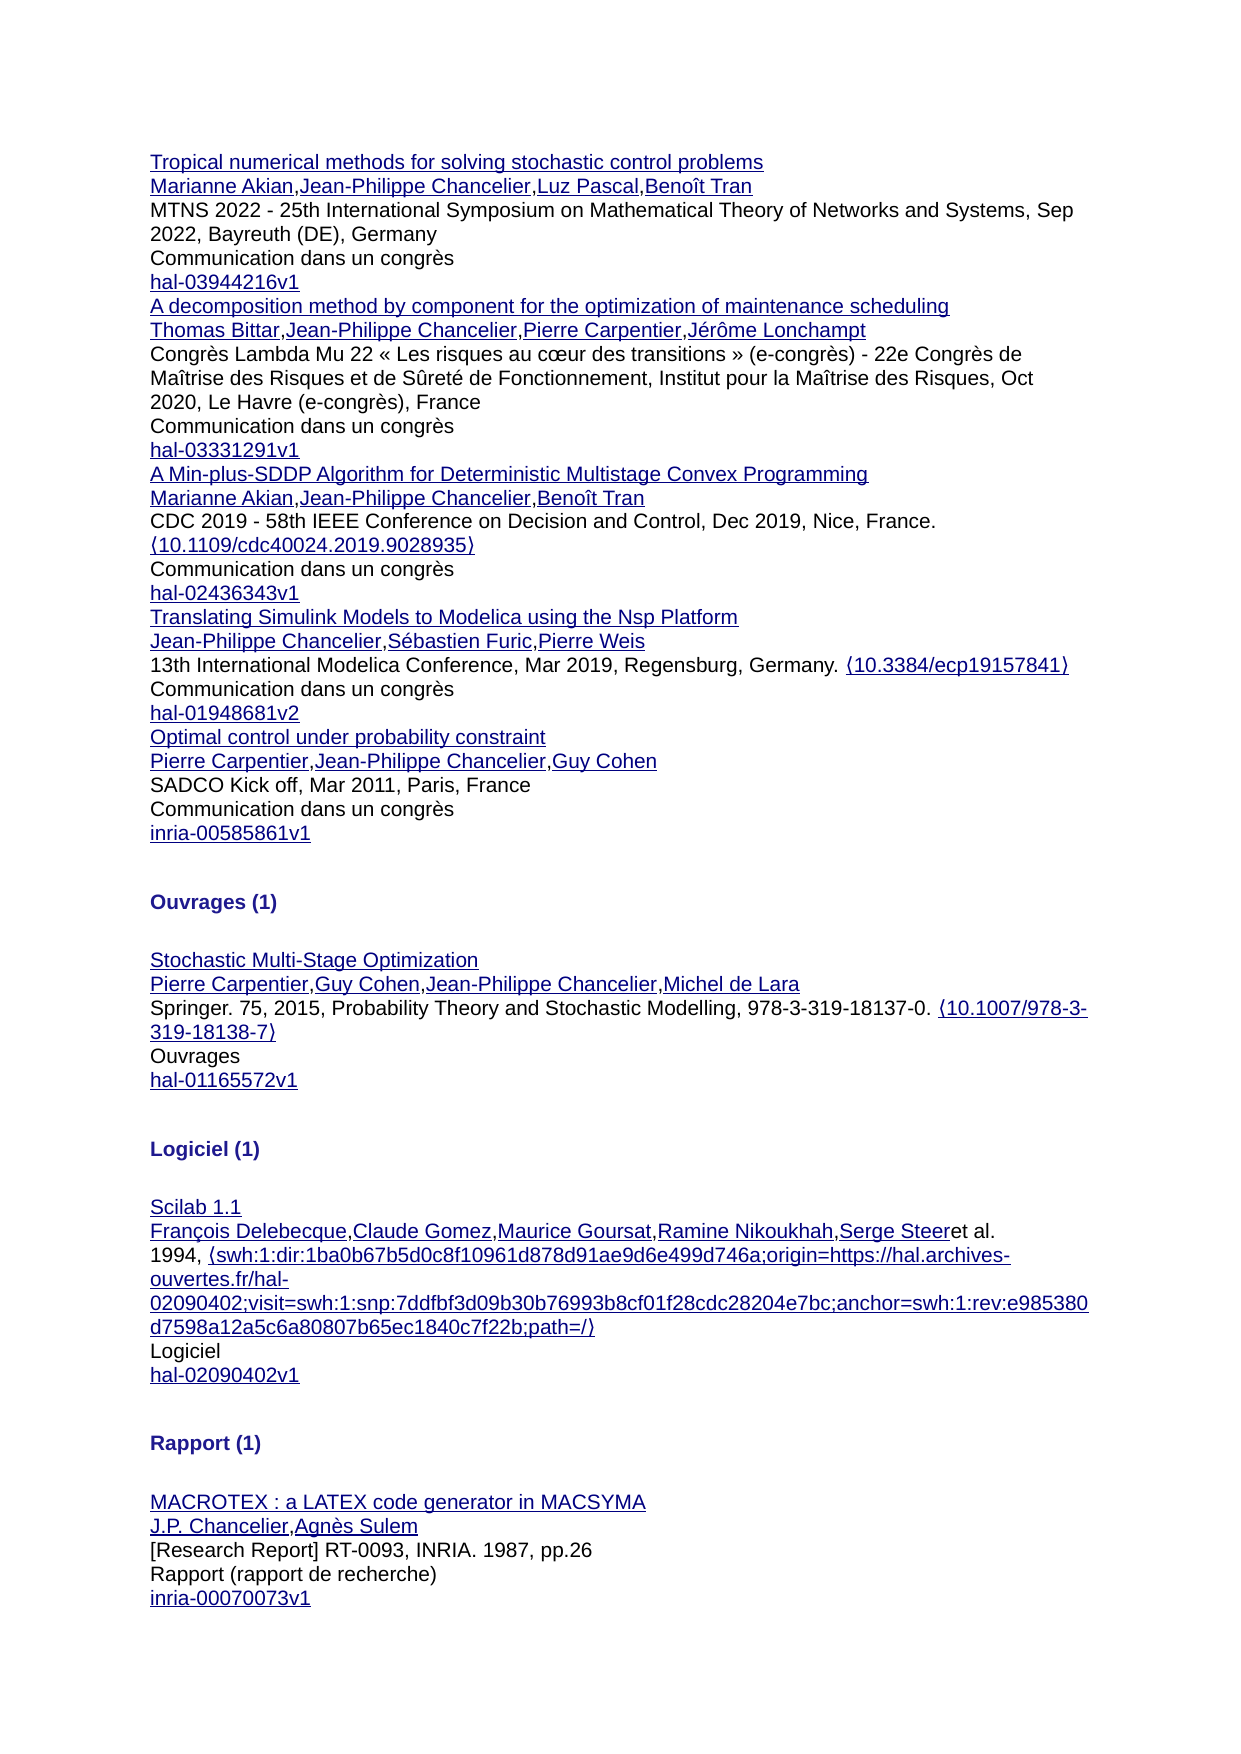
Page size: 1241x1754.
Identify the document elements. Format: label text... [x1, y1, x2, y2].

table_cell A decomposition method by component for the optimization of maintenance scheduling Thomas Bittar,Jean-Philippe Chancelier,Pierre Carpentier,Jérôme Lonchampt Congrès Lambda Mu 22 « Les risques au cœur des transitions » (e-congrès) - 22e Congrès de Maîtrise des Risques et de Sûreté de Fonctionnement, Institut pour la Maîtrise des Risques, Oct 2020, Le Havre (e-congrès), France Communication dans un congrès hal-03331291v1 [150, 294, 1090, 461]
table_header Stochastic Multi-Stage Optimization Pierre Carpentier,Guy Cohen,Jean-Philippe Chancelier,Michel de Lara Springer. 75, 2015, Probability Theory and Stochastic Modelling, 978-3-319-18137-0. ⟨10.1007/978-3-319-18138-7⟩ Ouvrages hal-01165572v1 [150, 948, 1090, 1092]
table_cell Optimal control under probability constraint Pierre Carpentier,Jean-Philippe Chancelier,Guy Cohen SADCO Kick off, Mar 2011, Paris, France Communication dans un congrès inria-00585861v1 [150, 725, 1090, 845]
subtitle Logiciel (1) [150, 1136, 1090, 1160]
subtitle Ouvrages (1) [150, 889, 1090, 913]
table_cell A Min-plus-SDDP Algorithm for Deterministic Multistage Convex Programming Marianne Akian,Jean-Philippe Chancelier,Benoît Tran CDC 2019 - 58th IEEE Conference on Decision and Control, Dec 2019, Nice, France. ⟨10.1109/cdc40024.2019.9028935⟩ Communication dans un congrès hal-02436343v1 [150, 461, 1090, 605]
table_header Tropical numerical methods for solving stochastic control problems Marianne Akian,Jean-Philippe Chancelier,Luz Pascal,Benoît Tran MTNS 2022 - 25th International Symposium on Mathematical Theory of Networks and Systems, Sep 2022, Bayreuth (DE), Germany Communication dans un congrès hal-03944216v1 [150, 150, 1090, 294]
table_cell Translating Simulink Models to Modelica using the Nsp Platform Jean-Philippe Chancelier,Sébastien Furic,Pierre Weis 13th International Modelica Conference, Mar 2019, Regensburg, Germany. ⟨10.3384/ecp19157841⟩ Communication dans un congrès hal-01948681v2 [150, 605, 1090, 725]
subtitle Rapport (1) [150, 1431, 1090, 1455]
table_header MACROTEX : a LATEX code generator in MACSYMA J.P. Chancelier,Agnès Sulem [Research Report] RT-0093, INRIA. 1987, pp.26 Rapport (rapport de recherche) inria-00070073v1 [150, 1490, 1090, 1609]
table_header Scilab 1.1 François Delebecque,Claude Gomez,Maurice Goursat,Ramine Nikoukhah,Serge Steeret al. 1994, ⟨swh:1:dir:1ba0b67b5d0c8f10961d878d91ae9d6e499d746a;origin=https://hal.archives-ouvertes.fr/hal-02090402;visit=swh:1:snp:7ddfbf3d09b30b76993b8cf01f28cdc28204e7bc;anchor=swh:1:rev:e985380d7598a12a5c6a80807b65ec1840c7f22b;path=/⟩ Logiciel hal-02090402v1 [150, 1195, 1090, 1386]
